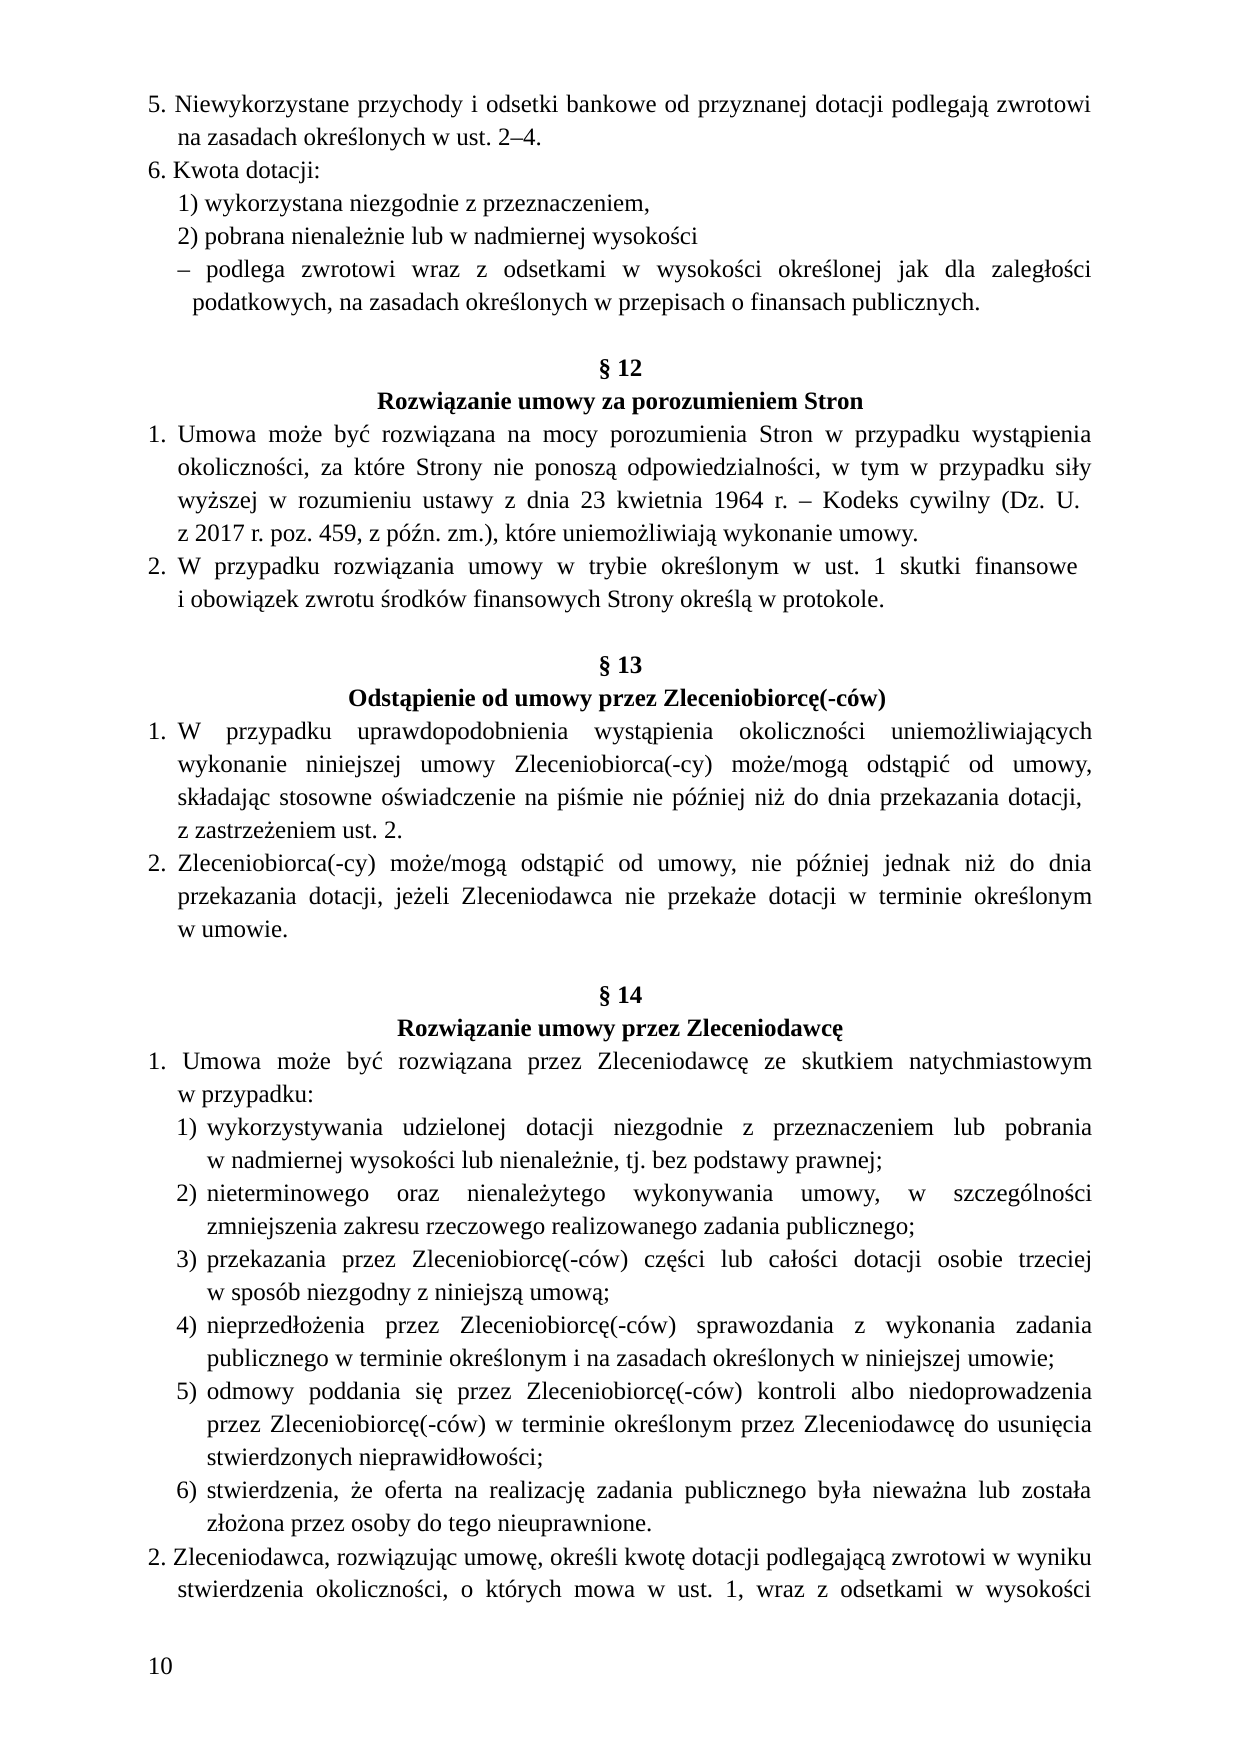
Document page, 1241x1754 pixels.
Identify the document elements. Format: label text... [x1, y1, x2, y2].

text § 13 [148, 650, 1093, 679]
text 1. Umowa może być rozwiązana przez Zleceniodawcę ze skutkiem natychmiastowym w przypadku: [148, 1046, 1093, 1108]
text 1) wykorzystywania udzielonej dotacji niezgodnie z przeznaczeniem lub pobrania w nadmiernej wysokości lub nienależnie, tj. bez podstawy prawnej; [176, 1112, 1093, 1174]
text 3) przekazania przez Zleceniobiorcę(-ców) części lub całości dotacji osobie trzeciej w sposób niezgodny z niniejszą umową; [176, 1244, 1093, 1306]
subtitle Rozwiązanie umowy za porozumieniem Stron [148, 386, 1093, 414]
text 1) wykorzystana niezgodnie z przeznaczeniem, [177, 188, 1093, 216]
text 6) stwierdzenia, że oferta na realizację zadania publicznego była nieważna lub została złożona przez osoby do tego nieuprawnione. [176, 1476, 1093, 1537]
text 2. Zleceniodawca, rozwiązując umowę, określi kwotę dotacji podlegającą zwrotowi w wyniku stwierdzenia okoliczności, o których mowa w ust. 1, wraz z odsetkami w wysokości [148, 1542, 1093, 1603]
text 6. Kwota dotacji: [148, 155, 1093, 183]
list W przypadku rozwiązania umowy w trybie określonym w ust. 1 skutki finansowe i obowiązek zwrotu środków finansowych Strony określą w protokole. [148, 551, 1093, 613]
list W przypadku uprawdopodobnienia wystąpienia okoliczności uniemożliwiających wykonanie niniejszej umowy Zleceniobiorca(-cy) może/mogą odstąpić od umowy, składając stosowne oświadczenie na piśmie nie później niż do dnia przekazania dotacji, z zastrzeżeniem ust. 2. [148, 716, 1093, 844]
text § 12 [148, 353, 1093, 382]
text Rozwiązanie umowy przez Zleceniodawcę [148, 1013, 1093, 1042]
text § 14 [148, 980, 1093, 1009]
text 4) nieprzedłożenia przez Zleceniobiorcę(-ców) sprawozdania z wykonania zadania publicznego w terminie określonym i na zasadach określonych w niniejszej umowie; [176, 1310, 1093, 1372]
text 2) pobrana nienależnie lub w nadmiernej wysokości [177, 221, 1093, 249]
text 5) odmowy poddania się przez Zleceniobiorcę(-ców) kontroli albo niedoprowadzenia przez Zleceniobiorcę(-ców) w terminie określonym przez Zleceniodawcę do usunięcia stwierdzonych nieprawidłowości; [176, 1376, 1093, 1471]
text 2) nieterminowego oraz nienależytego wykonywania umowy, w szczególności zmniejszenia zakresu rzeczowego realizowanego zadania publicznego; [176, 1178, 1093, 1240]
text 5. Niewykorzystane przychody i odsetki bankowe od przyznanej dotacji podlegają zwrotowi na zasadach określonych w ust. 2–4. [148, 89, 1093, 150]
list Zleceniobiorca(-cy) może/mogą odstąpić od umowy, nie później jednak niż do dnia przekazania dotacji, jeżeli Zleceniodawca nie przekaże dotacji w terminie określonym w umowie. [148, 848, 1093, 943]
list Umowa może być rozwiązana na mocy porozumienia Stron w przypadku wystąpienia okoliczności, za które Strony nie ponoszą odpowiedzialności, w tym w przypadku siły wyższej w rozumieniu ustawy z dnia 23 kwietnia 1964 r. – Kodeks cywilny (Dz. U. z 2017 r. poz. 459, z późn. zm.), które uniemożliwiają wykonanie umowy. [148, 419, 1093, 547]
text – podlega zwrotowi wraz z odsetkami w wysokości określonej jak dla zaległości podatkowych, na zasadach określonych w przepisach o finansach publicznych. [177, 254, 1093, 316]
text Odstąpienie od umowy przez Zleceniobiorcę(-ców) [148, 683, 1093, 712]
